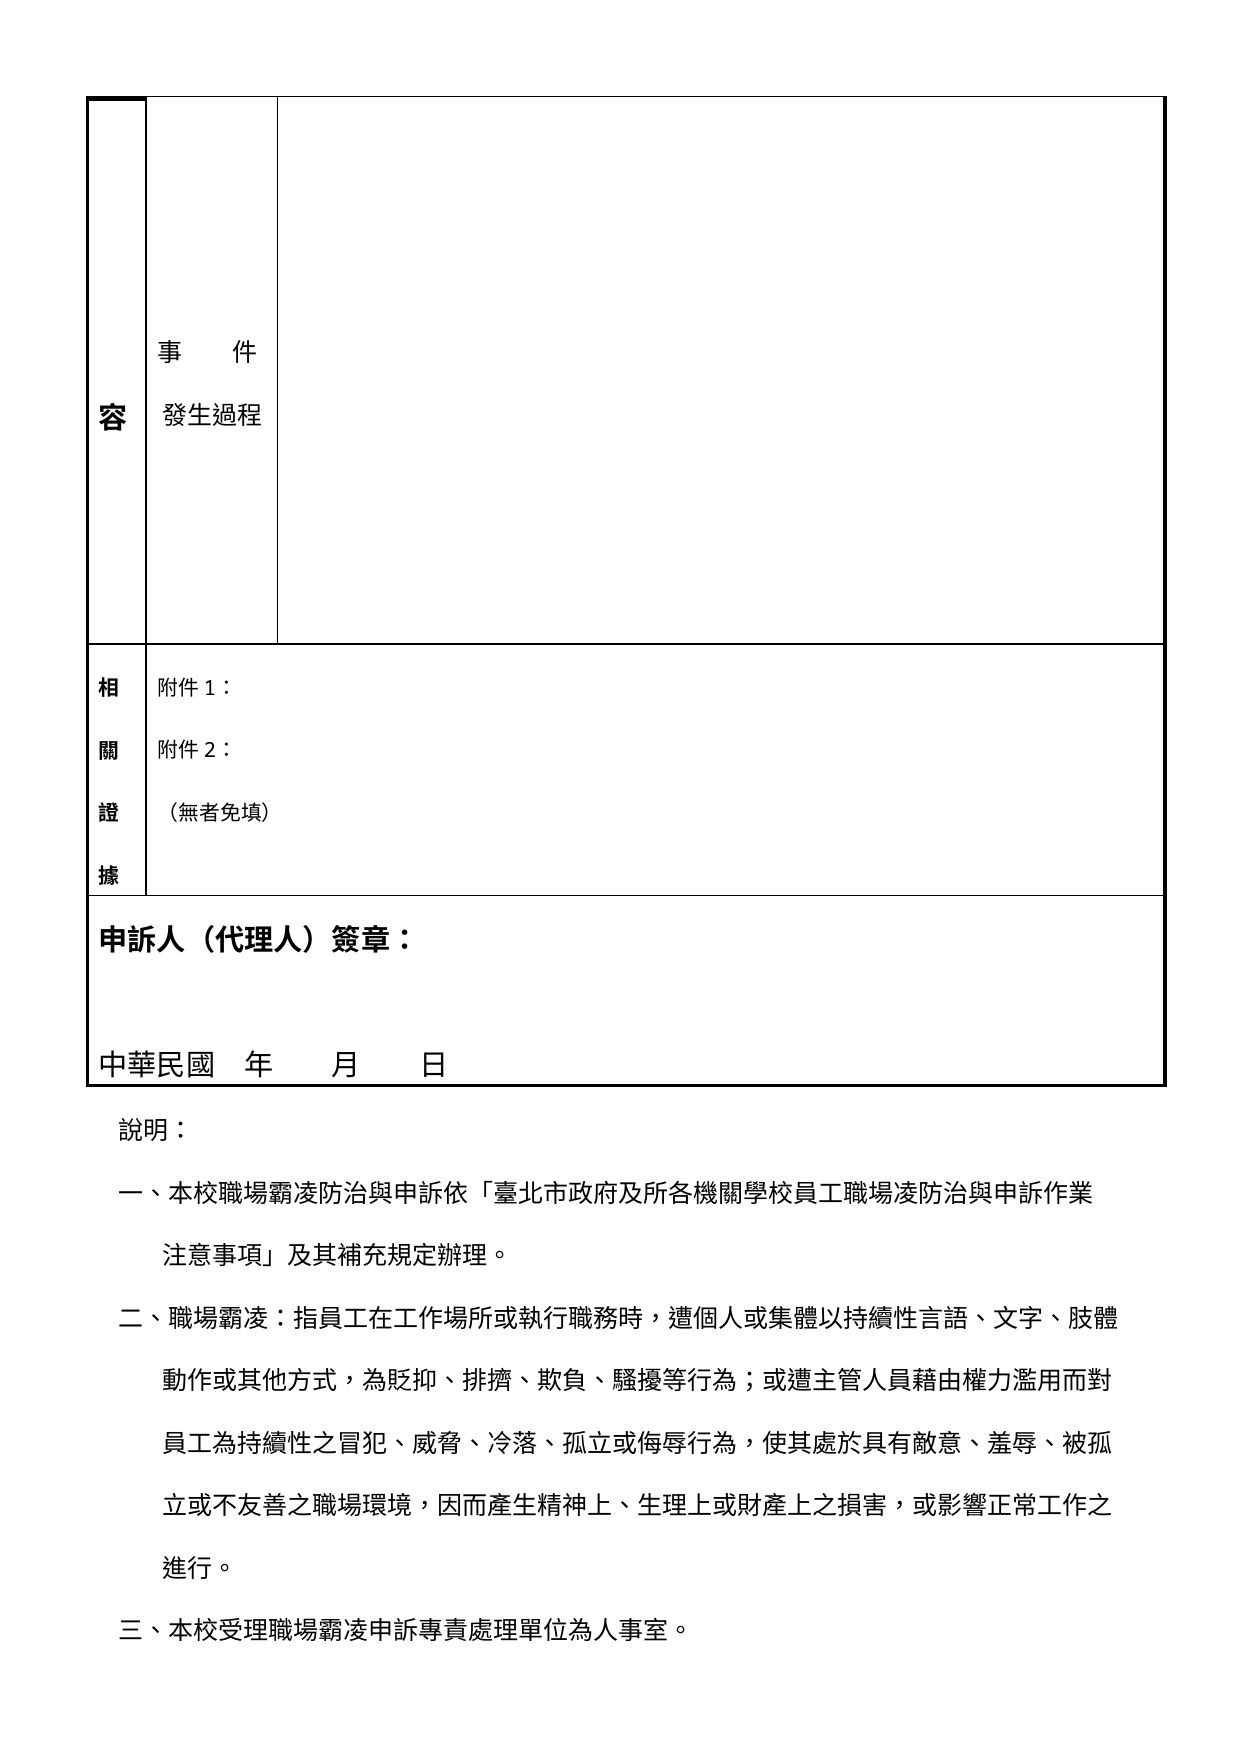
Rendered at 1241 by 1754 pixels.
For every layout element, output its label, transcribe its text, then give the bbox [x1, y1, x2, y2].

text 注意事項」及其補充規定辦理。 [118, 1212, 1122, 1274]
text 說明： [118, 1087, 1122, 1149]
text 一、本校職場霸凌防治與申訴依「臺北市政府及所各機關學校員工職場凌防治與申訴作業 [118, 1149, 1122, 1212]
table_cell 附件1： 附件2： （無者免填） [147, 645, 1163, 895]
table_cell 申訴人（代理人）簽章： 中華民國 年 月 日 [89, 896, 1163, 1084]
table_cell [278, 97, 1163, 643]
table_cell 事 件 發生過程 [147, 97, 277, 643]
table_cell 相關 證據 [89, 645, 145, 895]
text 二、職場霸凌：指員工在工作場所或執行職務時，遭個人或集體以持續性言語、文字、肢體動作或其他方式，為貶抑、排擠、欺負、騷擾等行為；或遭主管人員藉由權力濫用而對員工為持續性之冒犯、威脅、冷落、孤立或侮辱行為，使其處於具有敵意、羞辱、被孤立或不友善之職場環境，因而產生精神上、生理上或財產上之損害，或影響正常工作之進行。 [118, 1274, 1122, 1587]
text 三、本校受理職場霸凌申訴專責處理單位為人事室。 [118, 1587, 1122, 1649]
table_cell 容 [89, 101, 145, 643]
